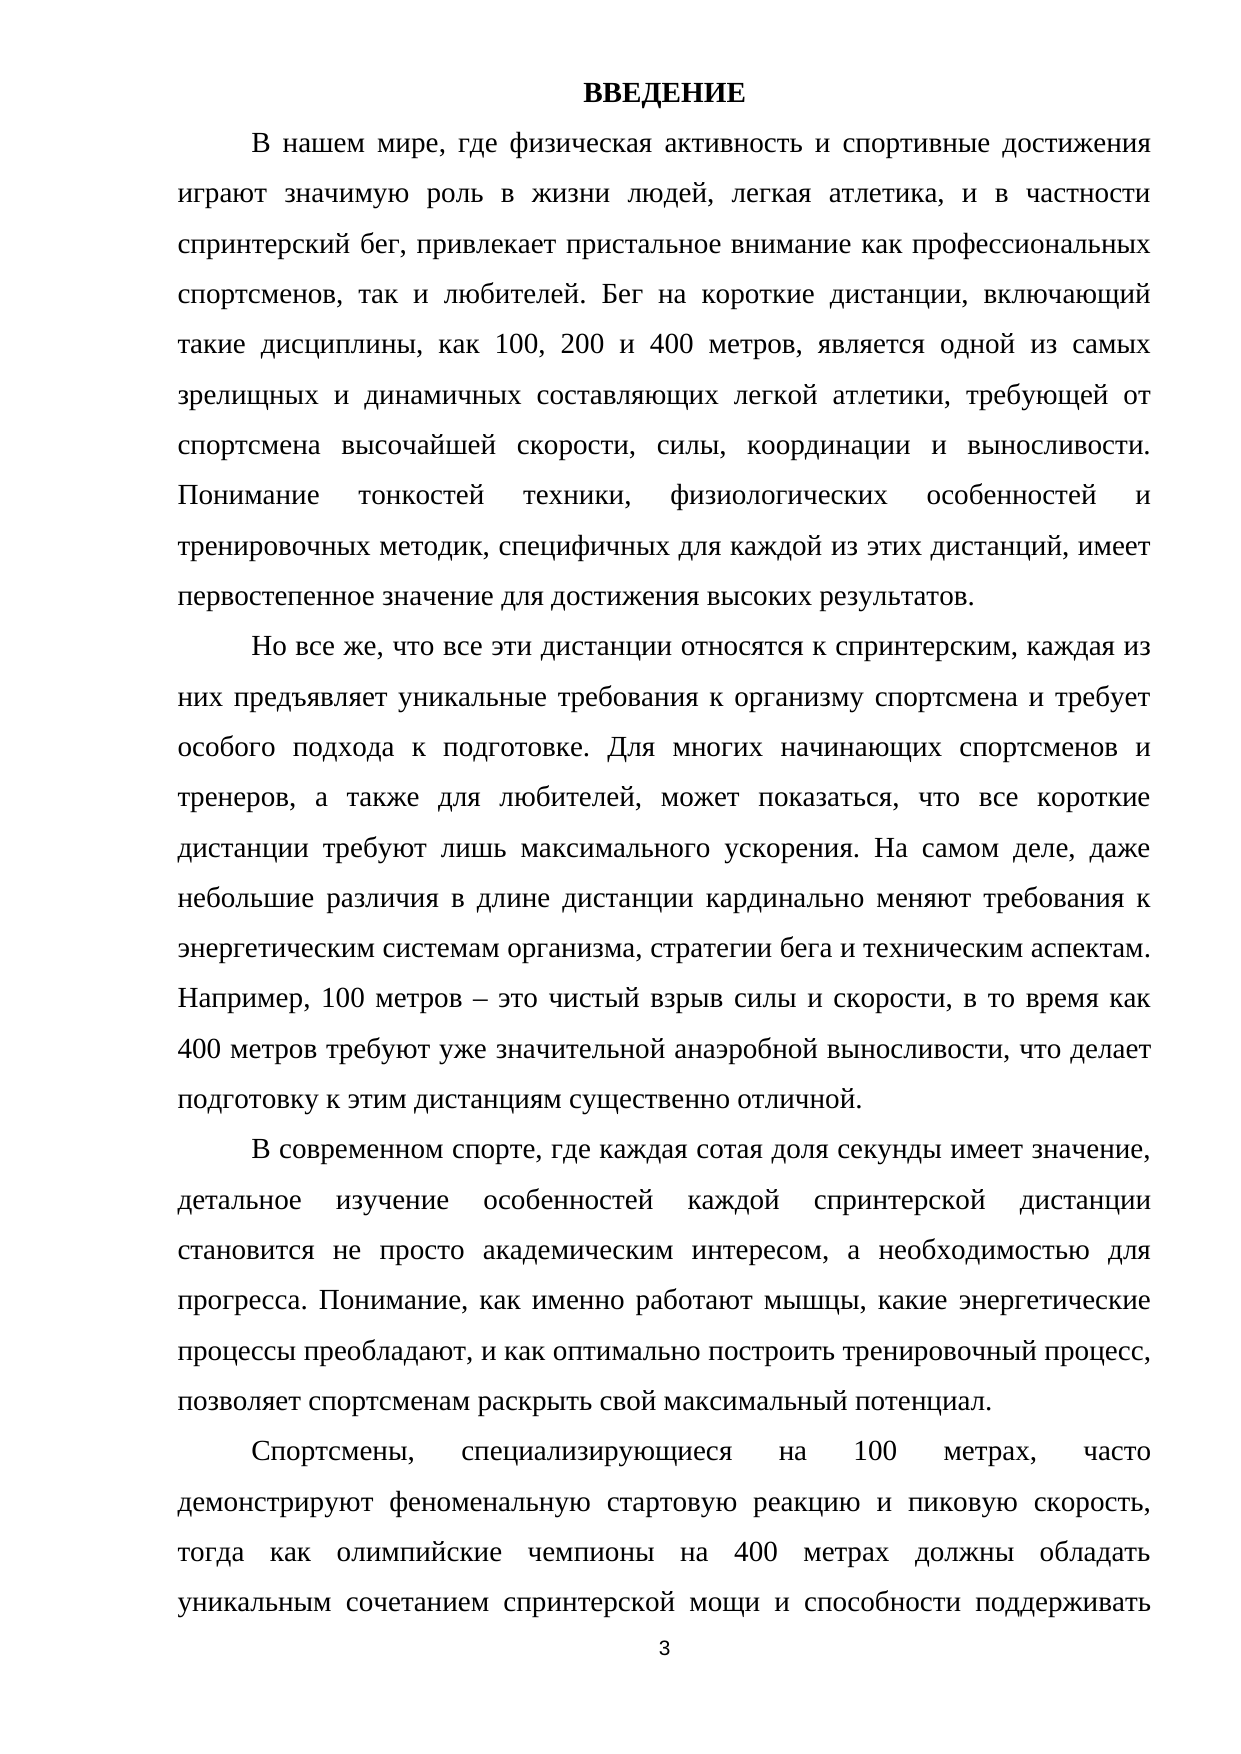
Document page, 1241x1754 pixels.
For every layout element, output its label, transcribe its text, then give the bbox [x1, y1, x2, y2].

text Спортсмены, специализирующиеся на 100 метрах, часто демонстрируют феноменальную стартовую реакцию и пиковую скорость, тогда как олимпийские чемпионы на 400 метрах должны обладать уникальным сочетанием спринтерской мощи и способности поддерживать [177, 1433, 1152, 1618]
text В нашем мире, где физическая активность и спортивные достижения играют значимую роль в жизни людей, легкая атлетика, и в частности спринтерский бег, привлекает пристальное внимание как профессиональных спортсменов, так и любителей. Бег на короткие дистанции, включающий такие дисциплины, как 100, 200 и 400 метров, является одной из самых зрелищных и динамичных составляющих легкой атлетики, требующей от спортсмена высочайшей скорости, силы, координации и выносливости. Понимание тонкостей техники, физиологических особенностей и тренировочных методик, специфичных для каждой из этих дистанций, имеет первостепенное значение для достижения высоких результатов. [177, 125, 1152, 612]
text Но все же, что все эти дистанции относятся к спринтерским, каждая из них предъявляет уникальные требования к организму спортсмена и требует особого подхода к подготовке. Для многих начинающих спортсменов и тренеров, а также для любителей, может показаться, что все короткие дистанции требуют лишь максимального ускорения. На самом деле, даже небольшие различия в длине дистанции кардинально меняют требования к энергетическим системам организма, стратегии бега и техническим аспектам. Например, 100 метров – это чистый взрыв силы и скорости, в то время как 400 метров требуют уже значительной анаэробной выносливости, что делает подготовку к этим дистанциям существенно отличной. [177, 628, 1152, 1115]
text В современном спорте, где каждая сотая доля секунды имеет значение, детальное изучение особенностей каждой спринтерской дистанции становится не просто академическим интересом, а необходимостью для прогресса. Понимание, как именно работают мышцы, какие энергетические процессы преобладают, и как оптимально построить тренировочный процесс, позволяет спортсменам раскрыть свой максимальный потенциал. [177, 1132, 1152, 1417]
text ВВЕДЕНИЕ [177, 75, 1152, 108]
